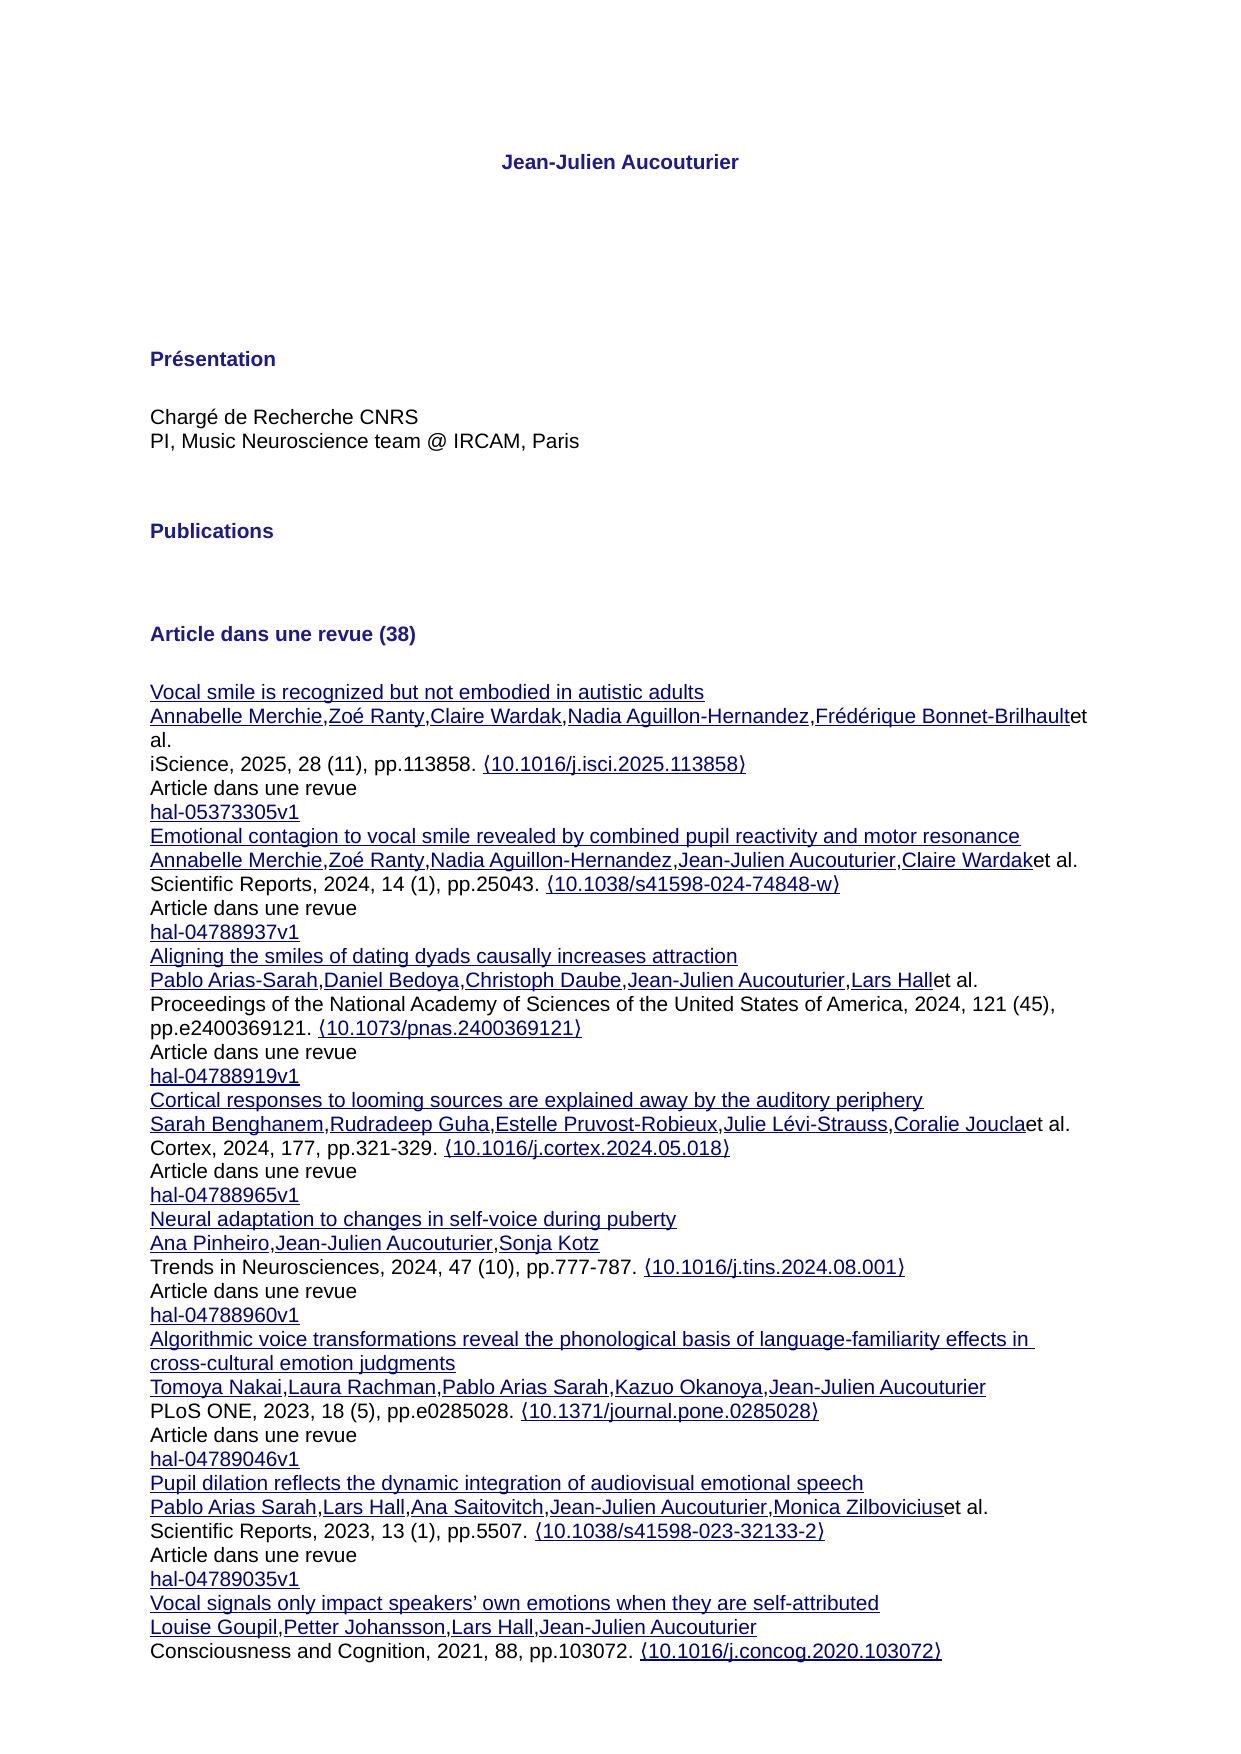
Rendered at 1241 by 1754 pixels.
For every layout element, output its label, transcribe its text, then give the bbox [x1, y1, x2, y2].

subtitle Jean-Julien Aucouturier [150, 150, 1090, 174]
table_cell Emotional contagion to vocal smile revealed by combined pupil reactivity and motor resonance Annabelle Merchie,Zoé Ranty,Nadia Aguillon-Hernandez,Jean-Julien Aucouturier,Claire Wardaket al. Scientific Reports, 2024, 14 (1), pp.25043. ⟨10.1038/s41598-024-74848-w⟩ Article dans une revue hal-04788937v1 [150, 824, 1090, 944]
table_cell Aligning the smiles of dating dyads causally increases attraction Pablo Arias-Sarah,Daniel Bedoya,Christoph Daube,Jean-Julien Aucouturier,Lars Hallet al. Proceedings of the National Academy of Sciences of the United States of America, 2024, 121 (45), pp.e2400369121. ⟨10.1073/pnas.2400369121⟩ Article dans une revue hal-04788919v1 [150, 944, 1090, 1087]
table_cell Algorithmic voice transformations reveal the phonological basis of language-familiarity effects in cross-cultural emotion judgments Tomoya Nakai,Laura Rachman,Pablo Arias Sarah,Kazuo Okanoya,Jean-Julien Aucouturier PLoS ONE, 2023, 18 (5), pp.e0285028. ⟨10.1371/journal.pone.0285028⟩ Article dans une revue hal-04789046v1 [150, 1327, 1090, 1471]
table_cell Neural adaptation to changes in self-voice during puberty Ana Pinheiro,Jean-Julien Aucouturier,Sonja Kotz Trends in Neurosciences, 2024, 47 (10), pp.777-787. ⟨10.1016/j.tins.2024.08.001⟩ Article dans une revue hal-04788960v1 [150, 1207, 1090, 1327]
text PI, Music Neuroscience team @ IRCAM, Paris [150, 429, 1090, 453]
table_cell Cortical responses to looming sources are explained away by the auditory periphery Sarah Benghanem,Rudradeep Guha,Estelle Pruvost-Robieux,Julie Lévi-Strauss,Coralie Jouclaet al. Cortex, 2024, 177, pp.321-329. ⟨10.1016/j.cortex.2024.05.018⟩ Article dans une revue hal-04788965v1 [150, 1088, 1090, 1207]
table_cell Vocal signals only impact speakers’ own emotions when they are self-attributed Louise Goupil,Petter Johansson,Lars Hall,Jean-Julien Aucouturier Consciousness and Cognition, 2021, 88, pp.103072. ⟨10.1016/j.concog.2020.103072⟩ [150, 1591, 1090, 1662]
table_header Vocal smile is recognized but not embodied in autistic adults Annabelle Merchie,Zoé Ranty,Claire Wardak,Nadia Aguillon-Hernandez,Frédérique Bonnet-Brilhaultet al. iScience, 2025, 28 (11), pp.113858. ⟨10.1016/j.isci.2025.113858⟩ Article dans une revue hal-05373305v1 [150, 680, 1090, 824]
table_cell Pupil dilation reflects the dynamic integration of audiovisual emotional speech Pablo Arias Sarah,Lars Hall,Ana Saitovitch,Jean-Julien Aucouturier,Monica Zilboviciuset al. Scientific Reports, 2023, 13 (1), pp.5507. ⟨10.1038/s41598-023-32133-2⟩ Article dans une revue hal-04789035v1 [150, 1471, 1090, 1591]
subtitle Présentation [150, 347, 1090, 371]
subtitle Publications [150, 519, 1090, 543]
text Chargé de Recherche CNRS [150, 405, 1090, 429]
subtitle Article dans une revue (38) [150, 622, 1090, 646]
